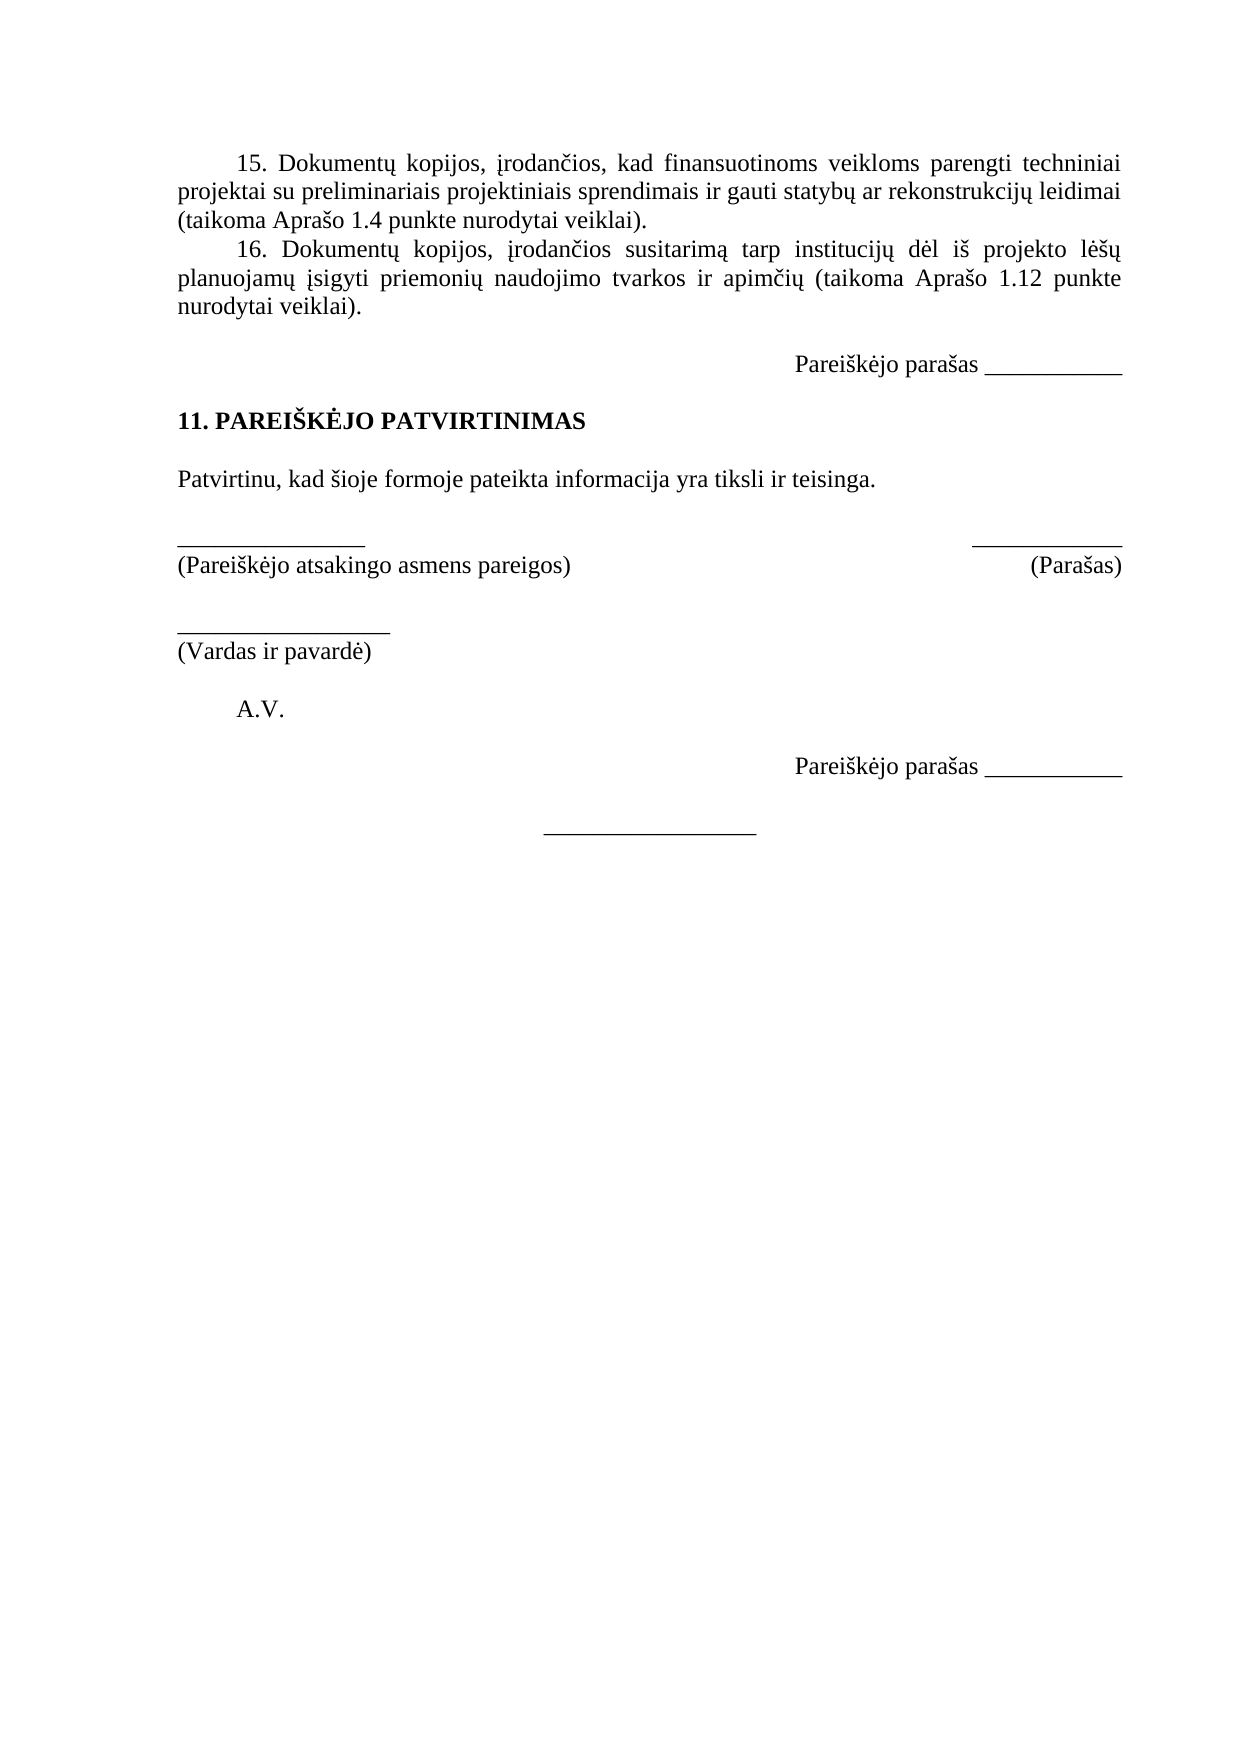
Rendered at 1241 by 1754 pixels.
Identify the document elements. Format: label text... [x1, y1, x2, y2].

text (Pareiškėjo atsakingo asmens pareigos) (Parašas) [177, 550, 1122, 579]
text _________________ [177, 608, 1122, 636]
text 11. PAREIŠKĖJO PATVIRTINIMAS [177, 406, 1122, 435]
text _______________ ____________ [177, 521, 1122, 550]
text _________________ [177, 809, 1122, 838]
text A.V. [177, 694, 1122, 723]
text Patvirtinu, kad šioje formoje pateikta informacija yra tiksli ir teisinga. [177, 464, 1122, 493]
text Pareiškėjo parašas ___________ [177, 349, 1122, 378]
text (Vardas ir pavardė) [177, 636, 1122, 665]
text Pareiškėjo parašas ___________ [177, 751, 1122, 780]
text 16. Dokumentų kopijos, įrodančios susitarimą tarp institucijų dėl iš projekto lėšų planuojamų įsigyti priemonių naudojimo tvarkos ir apimčių (taikoma Aprašo 1.12 punkte nurodytai veiklai). [177, 234, 1122, 320]
text 15. Dokumentų kopijos, įrodančios, kad finansuotinoms veikloms parengti techniniai projektai su preliminariais projektiniais sprendimais ir gauti statybų ar rekonstrukcijų leidimai (taikoma Aprašo 1.4 punkte nurodytai veiklai). [177, 148, 1122, 234]
